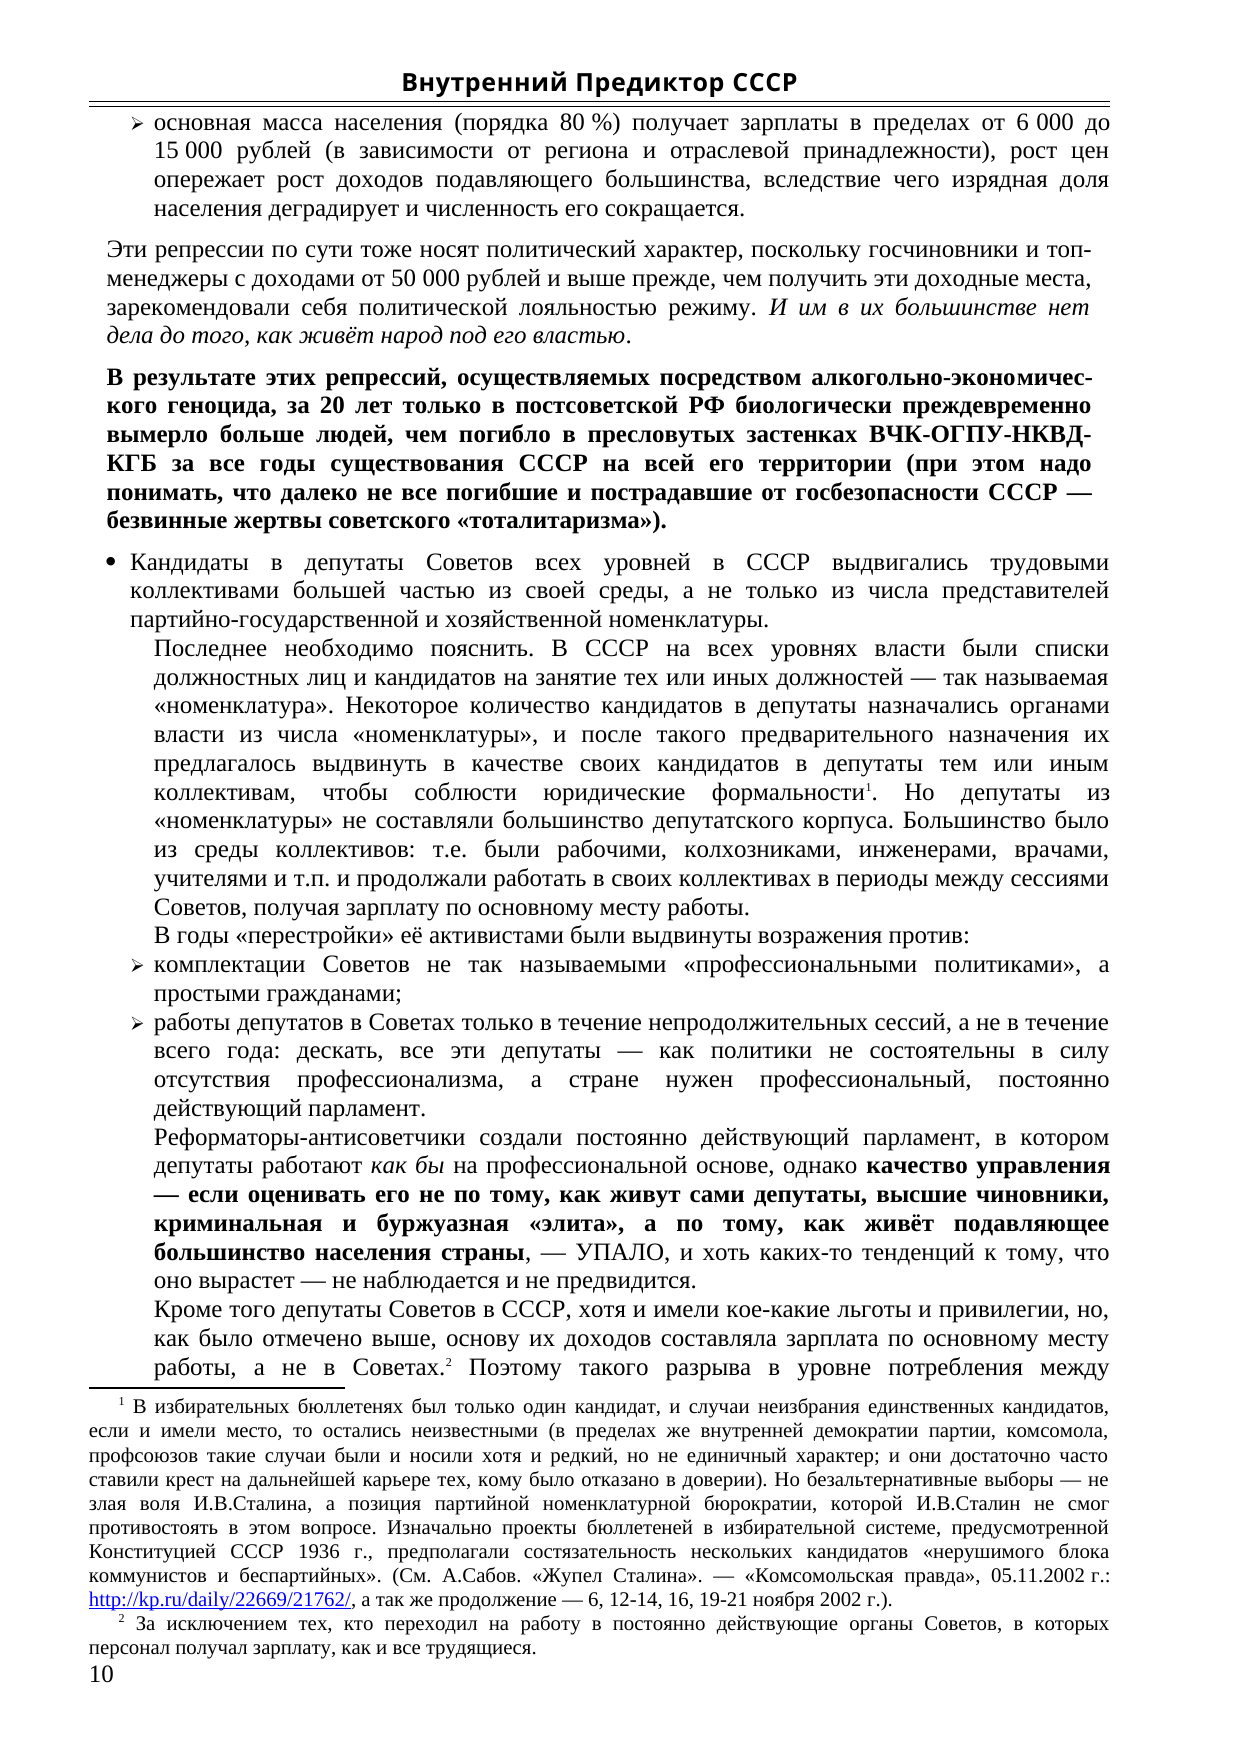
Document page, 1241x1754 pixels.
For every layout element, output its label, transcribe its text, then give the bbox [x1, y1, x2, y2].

list За исключением тех, кто переходил на работу в постоянно действующие органы Советов, в которых персонал получал зарплату, как и все трудящиеся. [89, 1611, 1110, 1659]
list Реформаторы-антисоветчики создали постоянно действующий парламент, в котором депутаты работают как бы на профессиональной основе, однако качество управления — если оценивать его не по тому, как живут сами депутаты, высшие чиновники, криминальная и буржуазная «элита», а по тому, как живёт подавляющее большинство населения страны, — УПАЛО, и хоть каких-то тенденций к тому, что оно вырастет — не наблюдается и не предвидится. [136, 1122, 1110, 1294]
list работы депутатов в Советах только в течение непродолжительных сессий, а не в течение всего года: дескать, все эти депутаты — как политики не состоятельны в силу отсутствия профессионализма, а стране нужен профессиональный, постоянно действующий парламент. [130, 1007, 1110, 1122]
list основная масса населения (порядка 80 %) получает зарплаты в пределах от 6 000 до 15 000 рублей (в зависимости от региона и отраслевой принадлежности), рост цен опережает рост доходов подавляющего большинства, вследствие чего изрядная доля населения деградирует и численность его сокращается. [130, 107, 1110, 222]
list Последнее необходимо пояснить. В СССР на всех уровнях власти были списки должностных лиц и кандидатов на занятие тех или иных должностей — так называемая «номенклатура». Некоторое количество кандидатов в депутаты назначались органами власти из числа «номенклатуры», и после такого предварительного назначения их предлагалось выдвинуть в качестве своих кандидатов в депутаты тем или иным коллективам, чтобы соблюсти юридические формальности. Но депутаты из «номенклатуры» не составляли большинство депутатского корпуса. Большинство было из среды коллективов: т.е. были рабочими, колхозниками, инженерами, врачами, учителями и т.п. и продолжали работать в своих коллективах в периоды между сессиями Советов, получая зарплату по основному месту работы. [136, 633, 1110, 920]
list комплектации Советов не так называемыми «профессиональными политиками», а простыми гражданами; [130, 949, 1110, 1007]
text В результате этих репрессий, осуществляемых посредством алкогольно-эконо­ми­чес­кого геноцида, за 20 лет только в постсоветской РФ биологически преждевременно вымерло больше людей, чем погибло в пресловутых застенках ВЧК-ОГПУ-НКВД-КГБ за все годы существования СССР на всей его территории (при этом надо понимать, что далеко не все погибшие и пострадавшие от госбезопасности СССР — безвинные жертвы советского «тоталитаризма»). [106, 362, 1093, 534]
list В избирательных бюллетенях был только один кандидат, и случаи неизбрания единственных кандидатов, если и имели место, то остались неизвестными (в пределах же внутренней демократии партии, комсомола, профсоюзов такие случаи были и носили хотя и редкий, но не единичный характер; и они достаточно часто ставили крест на дальнейшей карьере тех, кому было отказано в доверии). Но безальтернативные выборы — не злая воля И.В.Сталина, а позиция партийной номенклатурной бюрократии, которой И.В.Сталин не смог противостоять в этом вопросе. Изначально проекты бюллетеней в избирательной системе, предусмотренной Конституцией СССР 1936 г., предполагали состязательность нескольких кандидатов «нерушимого блока коммунистов и беспартийных». (См. А.Сабов. «Жупел Сталина». — «Комсомольская правда», 05.11.2002 г.: http://kp.ru/daily/22669/21762/, а так же продолжение — 6, 12-14, 16, 19-21 ноября 2002 г.). [89, 1394, 1110, 1611]
list Кандидаты в депутаты Советов всех уровней в СССР выдвигались трудовыми коллективами большей частью из своей среды, а не только из числа представителей партийно-государственной и хозяйственной номенклатуры. [106, 547, 1110, 633]
text Эти репрессии по сути тоже носят политический характер, поскольку госчиновники и топ-менеджеры с доходами от 50 000 рублей и выше прежде, чем получить эти доходные места, зарекомендовали себя политической лояльностью режиму. И им в их большинстве нет дела до того, как живёт народ под его властью. [106, 234, 1093, 349]
list В годы «перестройки» её активистами были выдвинуты возражения против: [136, 920, 1110, 949]
list Кроме того депутаты Советов в СССР, хотя и имели кое-какие льготы и привилегии, но, как было отмечено выше, основу их доходов составляла зарплата по основному месту работы, а не в Советах. Поэтому такого разрыва в уровне потребления между [136, 1294, 1110, 1380]
